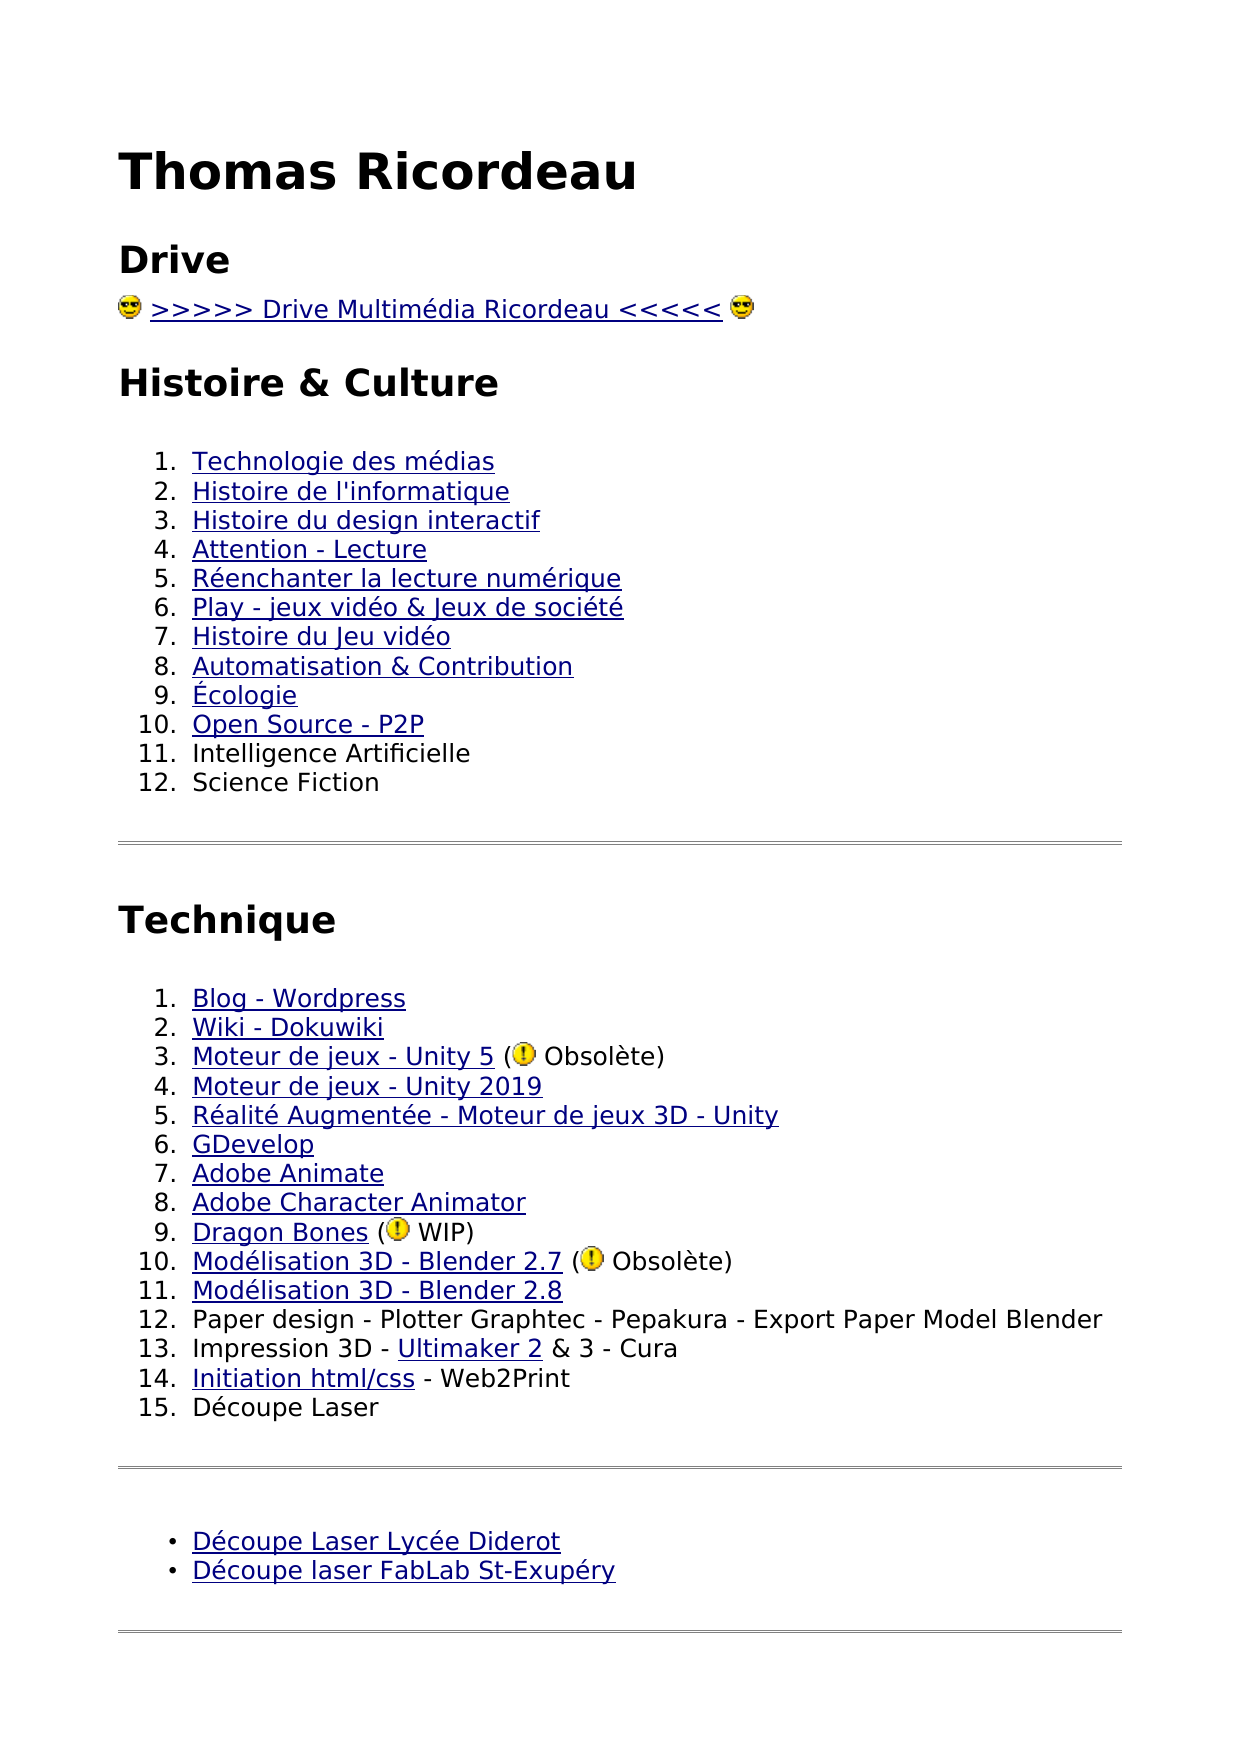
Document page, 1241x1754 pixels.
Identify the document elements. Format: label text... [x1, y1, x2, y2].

list Modélisation 3D - Blender 2.8 [177, 1276, 1122, 1305]
picture [512, 1042, 536, 1066]
picture [730, 295, 754, 319]
list Moteur de jeux - Unity 5 ( Obsolète) [177, 1042, 1122, 1072]
list Découpe Laser Lycée Diderot [177, 1527, 1122, 1557]
list Adobe Animate [177, 1159, 1122, 1188]
list Wiki - Dokuwiki [177, 1013, 1122, 1042]
list Modélisation 3D - Blender 2.7 ( Obsolète) [177, 1247, 1122, 1276]
list Attention - Lecture [177, 535, 1122, 564]
text >>>>> Drive Multimédia Ricordeau <<<<< [118, 295, 1122, 324]
list Histoire du design interactif [177, 506, 1122, 535]
list Initiation html/css - Web2Print [177, 1364, 1122, 1393]
list Histoire du Jeu vidéo [177, 622, 1122, 652]
list Paper design - Plotter Graphtec - Pepakura - Export Paper Model Blender [177, 1305, 1122, 1334]
list Automatisation & Contribution [177, 652, 1122, 681]
list Découpe laser FabLab St-Exupéry [177, 1557, 1122, 1586]
picture [118, 295, 142, 319]
list Réenchanter la lecture numérique [177, 564, 1122, 593]
list Intelligence Artificielle [177, 739, 1122, 768]
list Dragon Bones ( WIP) [177, 1217, 1122, 1247]
list Impression 3D - Ultimaker 2 & 3 - Cura [177, 1334, 1122, 1364]
list Play - jeux vidéo & Jeux de société [177, 593, 1122, 622]
list Blog - Wordpress [177, 984, 1122, 1013]
list Science Fiction [177, 768, 1122, 797]
subtitle Thomas Ricordeau [118, 143, 1122, 201]
list Moteur de jeux - Unity 2019 [177, 1072, 1122, 1101]
picture [386, 1217, 410, 1241]
list Technologie des médias [177, 447, 1122, 477]
list Open Source - P2P [177, 710, 1122, 739]
list Réalité Augmentée - Moteur de jeux 3D - Unity [177, 1101, 1122, 1130]
list GDevelop [177, 1130, 1122, 1159]
list Écologie [177, 681, 1122, 710]
list Découpe Laser [177, 1393, 1122, 1422]
subtitle Drive [118, 239, 1122, 282]
subtitle Histoire & Culture [118, 362, 1122, 406]
picture [580, 1246, 604, 1271]
subtitle Technique [118, 898, 1122, 942]
list Histoire de l'informatique [177, 477, 1122, 506]
list Adobe Character Animator [177, 1188, 1122, 1217]
